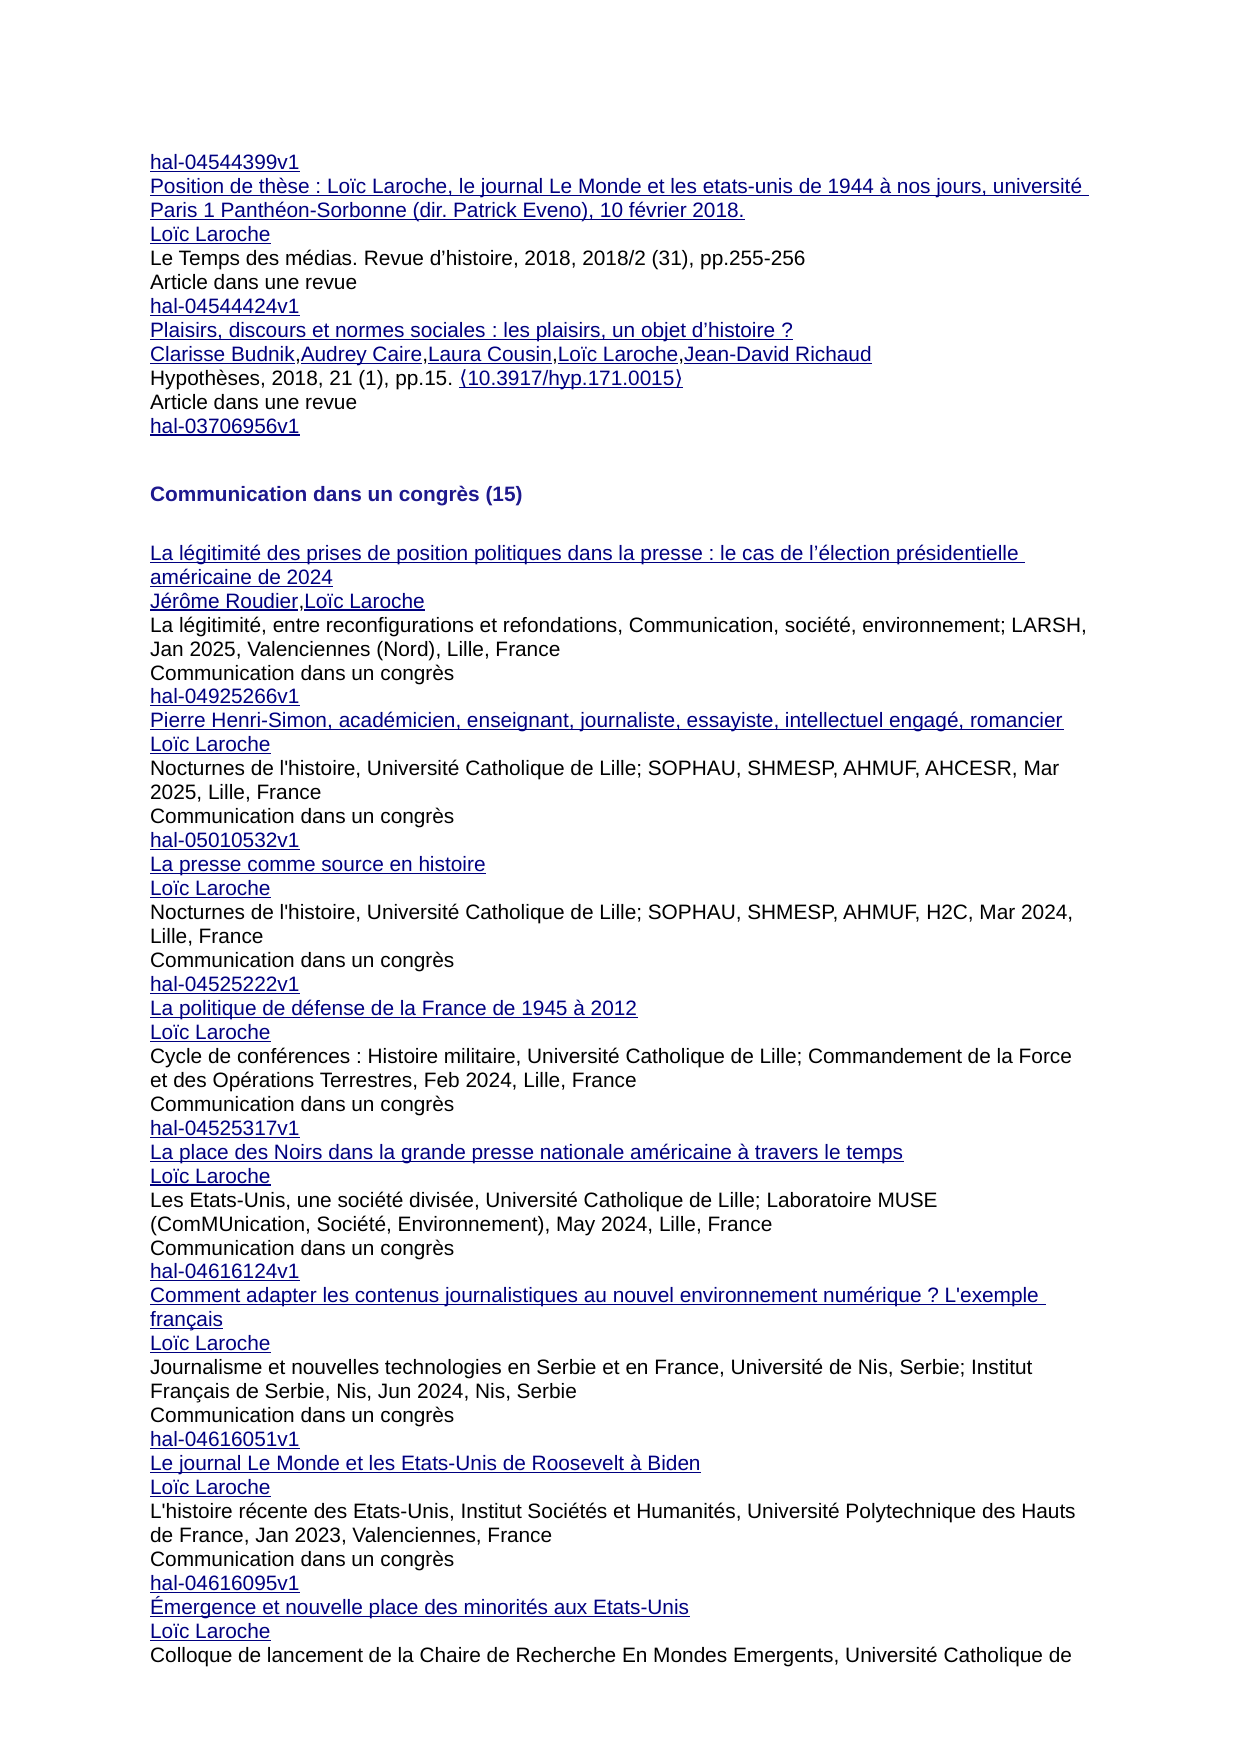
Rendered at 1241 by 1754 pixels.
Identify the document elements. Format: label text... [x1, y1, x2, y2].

subtitle Communication dans un congrès (15) [150, 482, 1090, 506]
table_cell La presse comme source en histoire Loïc Laroche Nocturnes de l'histoire, Université Catholique de Lille; SOPHAU, SHMESP, AHMUF, H2C, Mar 2024, Lille, France Communication dans un congrès hal-04525222v1 [150, 852, 1090, 996]
table_cell Comment adapter les contenus journalistiques au nouvel environnement numérique ? L'exemple français Loïc Laroche Journalisme et nouvelles technologies en Serbie et en France, Université de Nis, Serbie; Institut Français de Serbie, Nis, Jun 2024, Nis, Serbie Communication dans un congrès hal-04616051v1 [150, 1283, 1090, 1451]
table_cell La politique de défense de la France de 1945 à 2012 Loïc Laroche Cycle de conférences : Histoire militaire, Université Catholique de Lille; Commandement de la Force et des Opérations Terrestres, Feb 2024, Lille, France Communication dans un congrès hal-04525317v1 [150, 996, 1090, 1139]
table_cell Le journal Le Monde et les Etats-Unis de Roosevelt à Biden Loïc Laroche L'histoire récente des Etats-Unis, Institut Sociétés et Humanités, Université Polytechnique des Hauts de France, Jan 2023, Valenciennes, France Communication dans un congrès hal-04616095v1 [150, 1451, 1090, 1595]
table_cell Pierre Henri-Simon, académicien, enseignant, journaliste, essayiste, intellectuel engagé, romancier Loïc Laroche Nocturnes de l'histoire, Université Catholique de Lille; SOPHAU, SHMESP, AHMUF, AHCESR, Mar 2025, Lille, France Communication dans un congrès hal-05010532v1 [150, 708, 1090, 852]
table_cell La place des Noirs dans la grande presse nationale américaine à travers le temps Loïc Laroche Les Etats-Unis, une société divisée, Université Catholique de Lille; Laboratoire MUSE (ComMUnication, Société, Environnement), May 2024, Lille, France Communication dans un congrès hal-04616124v1 [150, 1140, 1090, 1283]
table_cell Plaisirs, discours et normes sociales : les plaisirs, un objet d’histoire ? Clarisse Budnik,Audrey Caire,Laura Cousin,Loïc Laroche,Jean-David Richaud Hypothèses, 2018, 21 (1), pp.15. ⟨10.3917/hyp.171.0015⟩ Article dans une revue hal-03706956v1 [150, 318, 1090, 437]
table_cell hal-04544399v1 [150, 150, 1090, 174]
table_cell Émergence et nouvelle place des minorités aux Etats-Unis Loïc Laroche Colloque de lancement de la Chaire de Recherche En Mondes Emergents, Université Catholique de [150, 1595, 1090, 1667]
table_header La légitimité des prises de position politiques dans la presse : le cas de l’élection présidentielle américaine de 2024 Jérôme Roudier,Loïc Laroche La légitimité, entre reconfigurations et refondations, Communication, société, environnement; LARSH, Jan 2025, Valenciennes (Nord), Lille, France Communication dans un congrès hal-04925266v1 [150, 541, 1090, 708]
table_cell Position de thèse : Loïc Laroche, le journal Le Monde et les etats-unis de 1944 à nos jours, université Paris 1 Panthéon-Sorbonne (dir. Patrick Eveno), 10 février 2018. Loïc Laroche Le Temps des médias. Revue d’histoire, 2018, 2018/2 (31), pp.255-256 Article dans une revue hal-04544424v1 [150, 174, 1090, 318]
